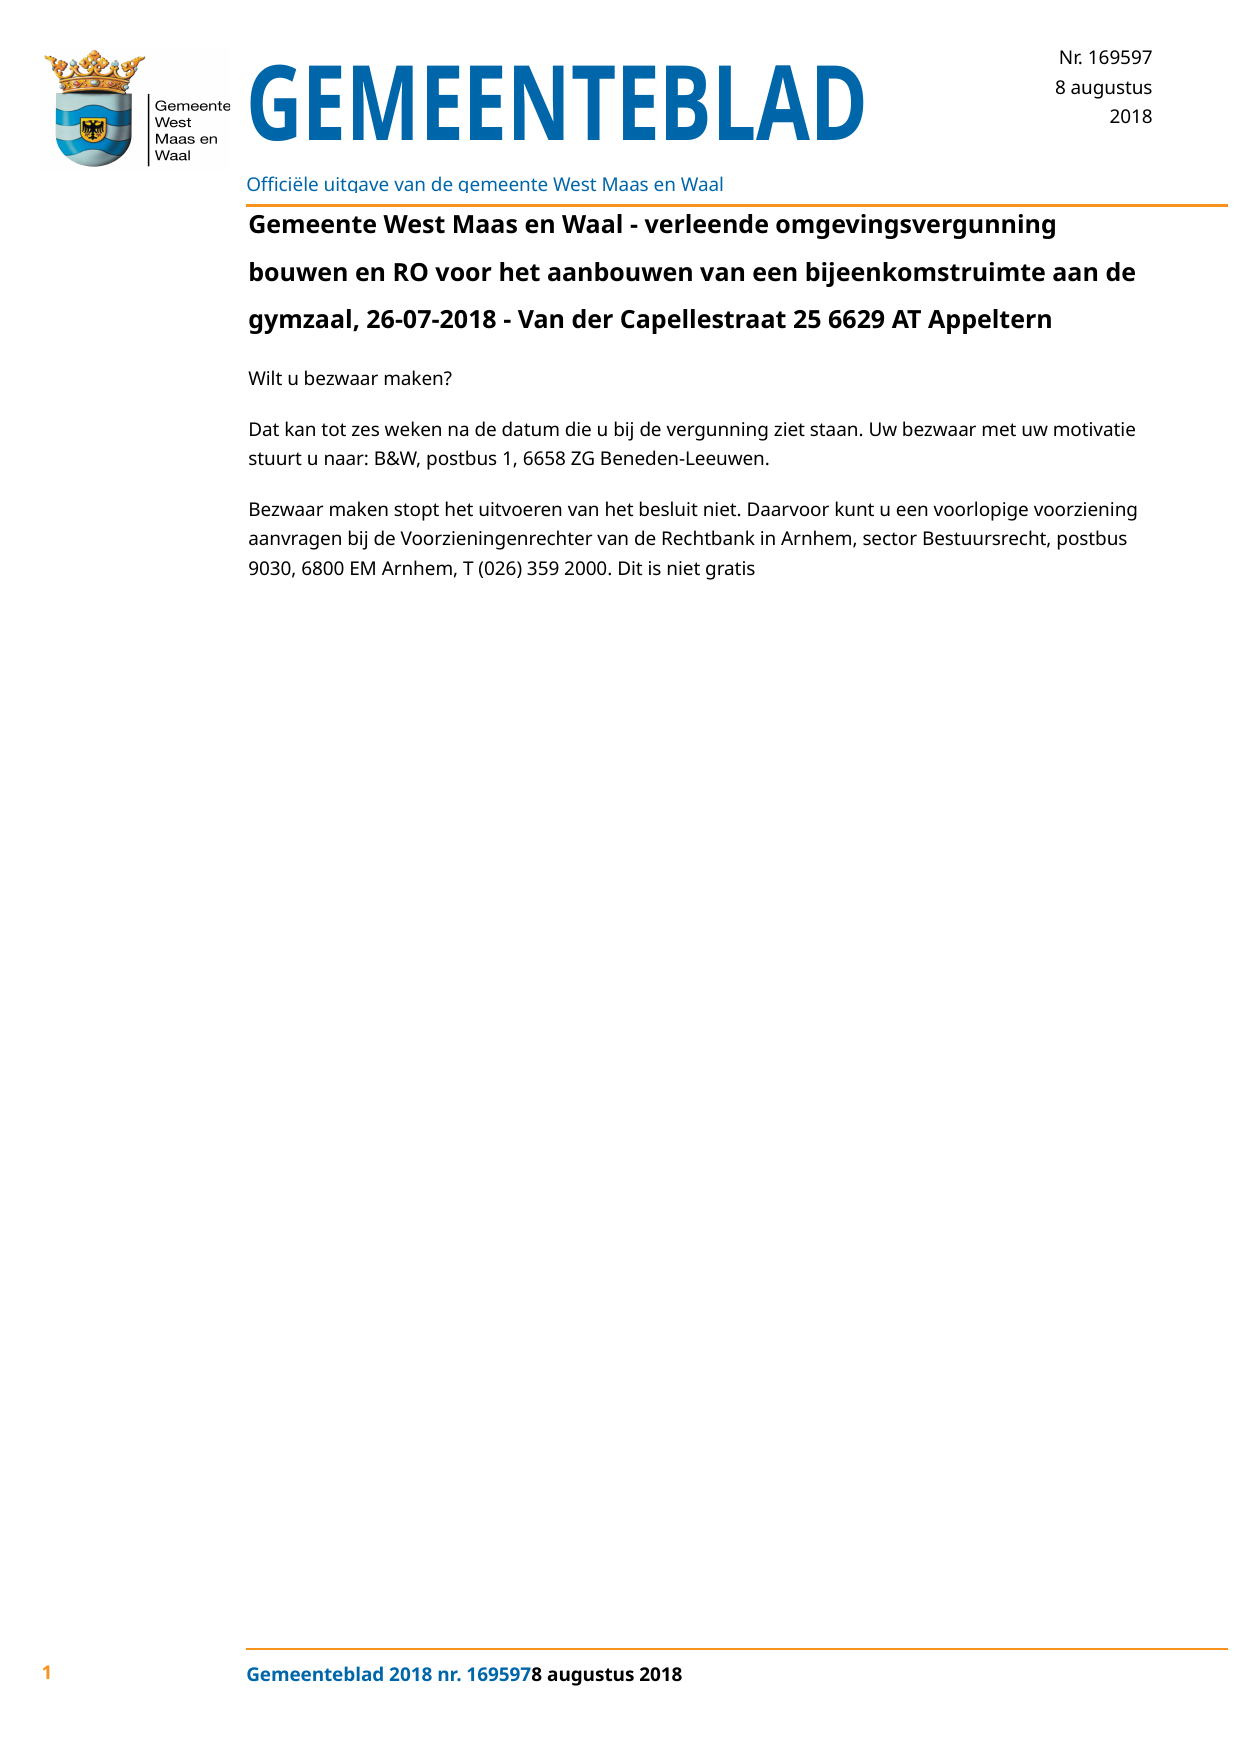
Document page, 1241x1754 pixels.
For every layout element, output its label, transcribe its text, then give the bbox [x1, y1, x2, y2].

text Dat kan tot zes weken na de datum die u bij de vergunning ziet staan. Uw bezwaar met uw motivatie stuurt u naar: B&W, postbus 1, 6658 ZG Beneden-Leeuwen. [248, 416, 1152, 471]
text Gemeente West Maas en Waal - verleende omgevingsvergunning bouwen en RO voor het aanbouwen van een bijeenkomstruimte aan de gymzaal, 26-07-2018 - Van der Capellestraat 25 6629 AT Appeltern [248, 207, 1152, 336]
text Bezwaar maken stopt het uitvoeren van het besluit niet. Daarvoor kunt u een voorlopige voorziening aanvragen bij de Voorzieningenrechter van de Rechtbank in Arnhem, sector Bestuursrecht, postbus 9030, 6800 EM Arnhem, T (026) 359 2000. Dit is niet gratis [248, 496, 1152, 581]
picture [41, 47, 231, 172]
text Wilt u bezwaar maken? [248, 366, 1152, 391]
